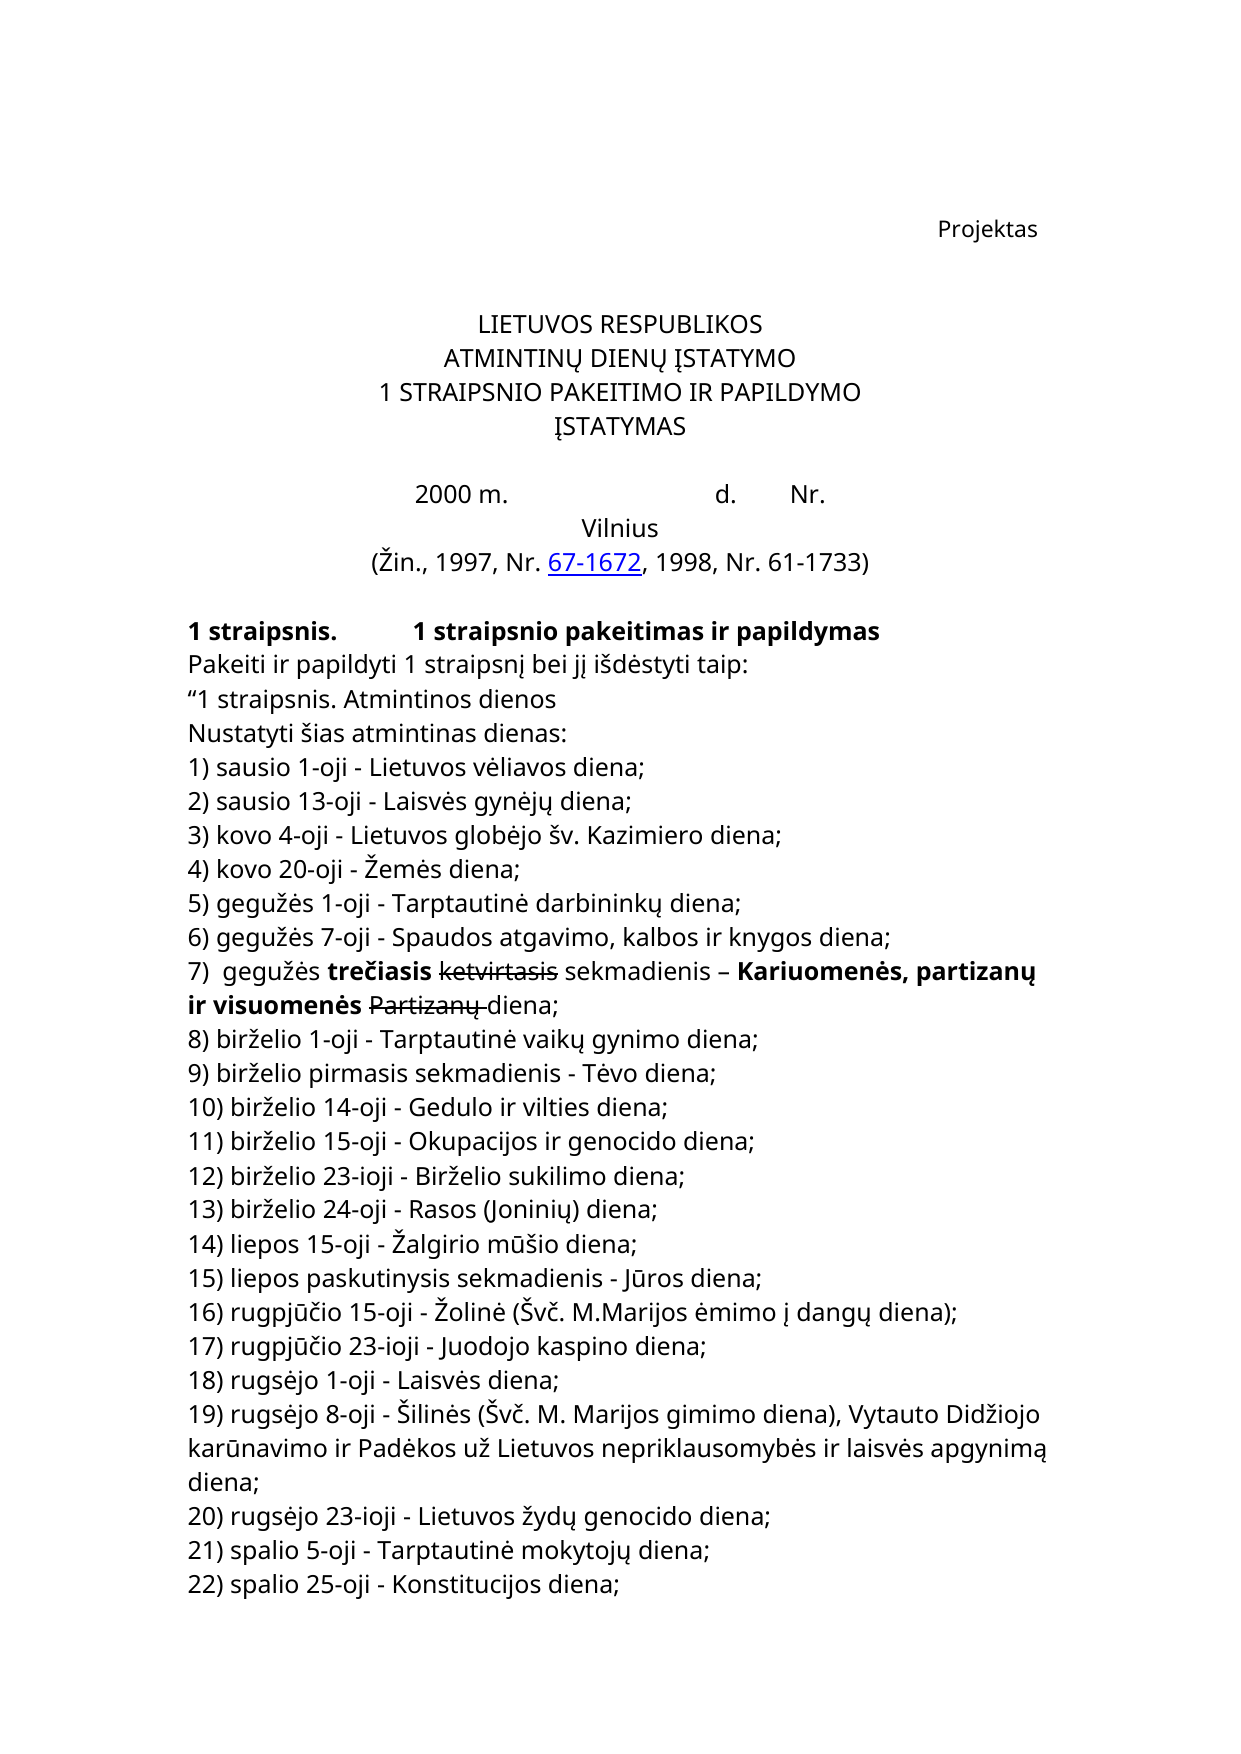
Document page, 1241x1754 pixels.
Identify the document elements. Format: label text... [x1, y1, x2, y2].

text 1 straipsnis. 1 straipsnio pakeitimas ir papildymas [187, 613, 1053, 647]
text 19) rugsėjo 8-oji - Šilinės (Švč. M. Marijos gimimo diena), Vytauto Didžiojo karūnavimo ir Padėkos už Lietuvos nepriklausomybės ir laisvės apgynimą diena; [187, 1397, 1053, 1499]
text 8) birželio 1-oji - Tarptautinė vaikų gynimo diena; [187, 1022, 1053, 1056]
text 16) rugpjūčio 15-oji - Žolinė (Švč. M.Marijos ėmimo į dangų diena); [187, 1294, 1053, 1328]
text 4) kovo 20-oji - Žemės diena; [187, 852, 1053, 886]
text 21) spalio 5-oji - Tarptautinė mokytojų diena; [187, 1533, 1053, 1567]
text 1) sausio 1-oji - Lietuvos vėliavos diena; [187, 749, 1053, 783]
text 20) rugsėjo 23-ioji - Lietuvos žydų genocido diena; [187, 1499, 1053, 1533]
text 2000 m. d. Nr. [187, 477, 1053, 511]
text 22) spalio 25-oji - Konstitucijos diena; [187, 1567, 1053, 1601]
text 18) rugsėjo 1-oji - Laisvės diena; [187, 1362, 1053, 1397]
text 2) sausio 13-oji - Laisvės gynėjų diena; [187, 783, 1053, 817]
text 17) rugpjūčio 23-ioji - Juodojo kaspino diena; [187, 1328, 1053, 1362]
text 6) gegužės 7-oji - Spaudos atgavimo, kalbos ir knygos diena; [187, 920, 1053, 954]
text (Žin., 1997, Nr. 67-1672, 1998, Nr. 61-1733) [187, 545, 1053, 579]
text 12) birželio 23-ioji - Birželio sukilimo diena; [187, 1158, 1053, 1192]
text 1 STRAIPSNIO PAKEITIMO IR PAPILDYMO [187, 375, 1053, 409]
text 9) birželio pirmasis sekmadienis - Tėvo diena; [187, 1056, 1053, 1090]
text Projektas [187, 213, 1053, 244]
text “1 straipsnis. Atmintinos dienos [187, 681, 1053, 715]
text 11) birželio 15-oji - Okupacijos ir genocido diena; [187, 1124, 1053, 1158]
text Pakeiti ir papildyti 1 straipsnį bei jį išdėstyti taip: [187, 647, 1053, 681]
text LIETUVOS RESPUBLIKOS [187, 307, 1053, 341]
text 5) gegužės 1-oji - Tarptautinė darbininkų diena; [187, 886, 1053, 920]
text 14) liepos 15-oji - Žalgirio mūšio diena; [187, 1226, 1053, 1260]
text 15) liepos paskutinysis sekmadienis - Jūros diena; [187, 1260, 1053, 1294]
text ĮSTATYMAS [187, 409, 1053, 443]
text 3) kovo 4-oji - Lietuvos globėjo šv. Kazimiero diena; [187, 817, 1053, 852]
text 7) gegužės trečiasis ketvirtasis sekmadienis – Kariuomenės, partizanų ir visuomenės Partizanų diena; [187, 954, 1053, 1022]
text ATMINTINŲ DIENŲ ĮSTATYMO [187, 341, 1053, 375]
text Vilnius [187, 511, 1053, 545]
text 13) birželio 24-oji - Rasos (Joninių) diena; [187, 1192, 1053, 1226]
text 10) birželio 14-oji - Gedulo ir vilties diena; [187, 1090, 1053, 1124]
text Nustatyti šias atmintinas dienas: [187, 715, 1053, 749]
